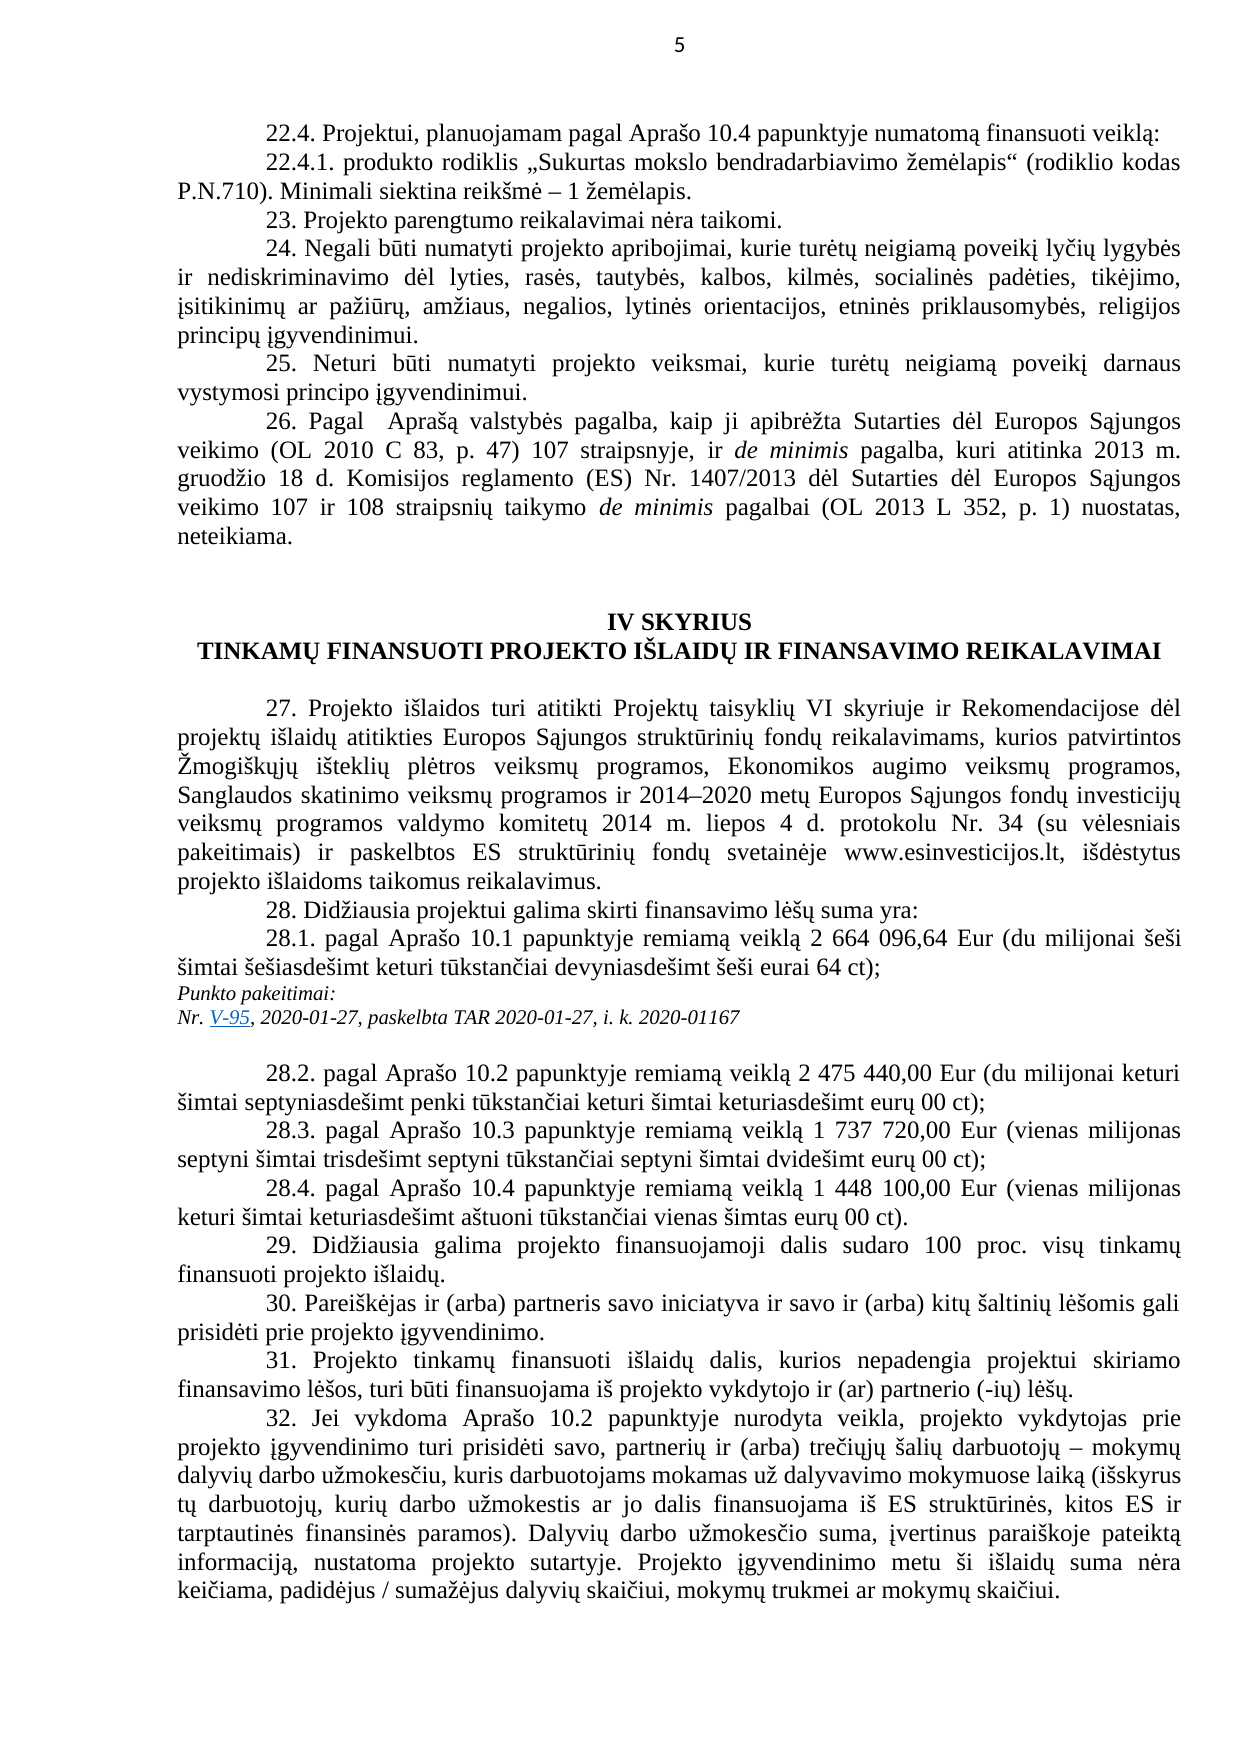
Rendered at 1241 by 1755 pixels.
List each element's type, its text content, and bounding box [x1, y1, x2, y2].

text 28.3. pagal Aprašo 10.3 papunktyje remiamą veiklą 1 737 720,00 Eur (vienas milijonas septyni šimtai trisdešimt septyni tūkstančiai septyni šimtai dvidešimt eurų 00 ct); [177, 1115, 1182, 1173]
text 28.1. pagal Aprašo 10.1 papunktyje remiamą veiklą 2 664 096,64 Eur (du milijonai šeši šimtai šešiasdešimt keturi tūkstančiai devyniasdešimt šeši eurai 64 ct); [177, 923, 1182, 981]
text 32. Jei vykdoma Aprašo 10.2 papunktyje nurodyta veikla, projekto vykdytojas prie projekto įgyvendinimo turi prisidėti savo, partnerių ir (arba) trečiųjų šalių darbuotojų – mokymų dalyvių darbo užmokesčiu, kuris darbuotojams mokamas už dalyvavimo mokymuose laiką (išskyrus tų darbuotojų, kurių darbo užmokestis ar jo dalis finansuojama iš ES struktūrinės, kitos ES ir tarptautinės finansinės paramos). Dalyvių darbo užmokesčio suma, įvertinus paraiškoje pateiktą informaciją, nustatoma projekto sutartyje. Projekto įgyvendinimo metu ši išlaidų suma nėra keičiama, padidėjus / sumažėjus dalyvių skaičiui, mokymų trukmei ar mokymų skaičiui. [177, 1403, 1182, 1604]
text 30. Pareiškėjas ir (arba) partneris savo iniciatyva ir savo ir (arba) kitų šaltinių lėšomis gali prisidėti prie projekto įgyvendinimo. [177, 1288, 1182, 1345]
text Nr. V-95, 2020-01-27, paskelbta TAR 2020-01-27, i. k. 2020-01167 [177, 1005, 1182, 1029]
text 31. Projekto tinkamų finansuoti išlaidų dalis, kurios nepadengia projektui skiriamo finansavimo lėšos, turi būti finansuojama iš projekto vykdytojo ir (ar) partnerio (-ių) lėšų. [177, 1345, 1182, 1403]
text 22.4. Projektui, planuojamam pagal Aprašo 10.4 papunktyje numatomą finansuoti veiklą: [177, 118, 1182, 147]
text 22.4.1. produkto rodiklis „Sukurtas mokslo bendradarbiavimo žemėlapis“ (rodiklio kodas P.N.710). Minimali siektina reikšmė – 1 žemėlapis. [177, 147, 1182, 205]
text Punkto pakeitimai: [177, 981, 1182, 1005]
text 28.4. pagal Aprašo 10.4 papunktyje remiamą veiklą 1 448 100,00 Eur (vienas milijonas keturi šimtai keturiasdešimt aštuoni tūkstančiai vienas šimtas eurų 00 ct). [177, 1173, 1182, 1230]
text 28. Didžiausia projektui galima skirti finansavimo lėšų suma yra: [177, 895, 1182, 923]
text 26. Pagal Aprašą valstybės pagalba, kaip ji apibrėžta Sutarties dėl Europos Sąjungos veikimo (OL 2010 C 83, p. 47) 107 straipsnyje, ir de minimis pagalba, kuri atitinka 2013 m. gruodžio 18 d. Komisijos reglamento (ES) Nr. 1407/2013 dėl Sutarties dėl Europos Sąjungos veikimo 107 ir 108 straipsnių taikymo de minimis pagalbai (OL 2013 L 352, p. 1) nuostatas, neteikiama. [177, 406, 1182, 550]
text 23. Projekto parengtumo reikalavimai nėra taikomi. [177, 205, 1182, 233]
text IV SKYRIUS [177, 607, 1182, 636]
text TINKAMŲ FINANSUOTI PROJEKTO IŠLAIDŲ IR FINANSAVIMO REIKALAVIMAI [177, 636, 1182, 665]
text 25. Neturi būti numatyti projekto veiksmai, kurie turėtų neigiamą poveikį darnaus vystymosi principo įgyvendinimui. [177, 348, 1182, 406]
text 29. Didžiausia galima projekto finansuojamoji dalis sudaro 100 proc. visų tinkamų finansuoti projekto išlaidų. [177, 1230, 1182, 1288]
text 28.2. pagal Aprašo 10.2 papunktyje remiamą veiklą 2 475 440,00 Eur (du milijonai keturi šimtai septyniasdešimt penki tūkstančiai keturi šimtai keturiasdešimt eurų 00 ct); [177, 1058, 1182, 1115]
text 27. Projekto išlaidos turi atitikti Projektų taisyklių VI skyriuje ir Rekomendacijose dėl projektų išlaidų atitikties Europos Sąjungos struktūrinių fondų reikalavimams, kurios patvirtintos Žmogiškųjų išteklių plėtros veiksmų programos, Ekonomikos augimo veiksmų programos, Sanglaudos skatinimo veiksmų programos ir 2014–2020 metų Europos Sąjungos fondų investicijų veiksmų programos valdymo komitetų 2014 m. liepos 4 d. protokolu Nr. 34 (su vėlesniais pakeitimais) ir paskelbtos ES struktūrinių fondų svetainėje www.esinvesticijos.lt, išdėstytus projekto išlaidoms taikomus reikalavimus. [177, 693, 1182, 895]
text 24. Negali būti numatyti projekto apribojimai, kurie turėtų neigiamą poveikį lyčių lygybės ir nediskriminavimo dėl lyties, rasės, tautybės, kalbos, kilmės, socialinės padėties, tikėjimo, įsitikinimų ar pažiūrų, amžiaus, negalios, lytinės orientacijos, etninės priklausomybės, religijos principų įgyvendinimui. [177, 233, 1182, 348]
